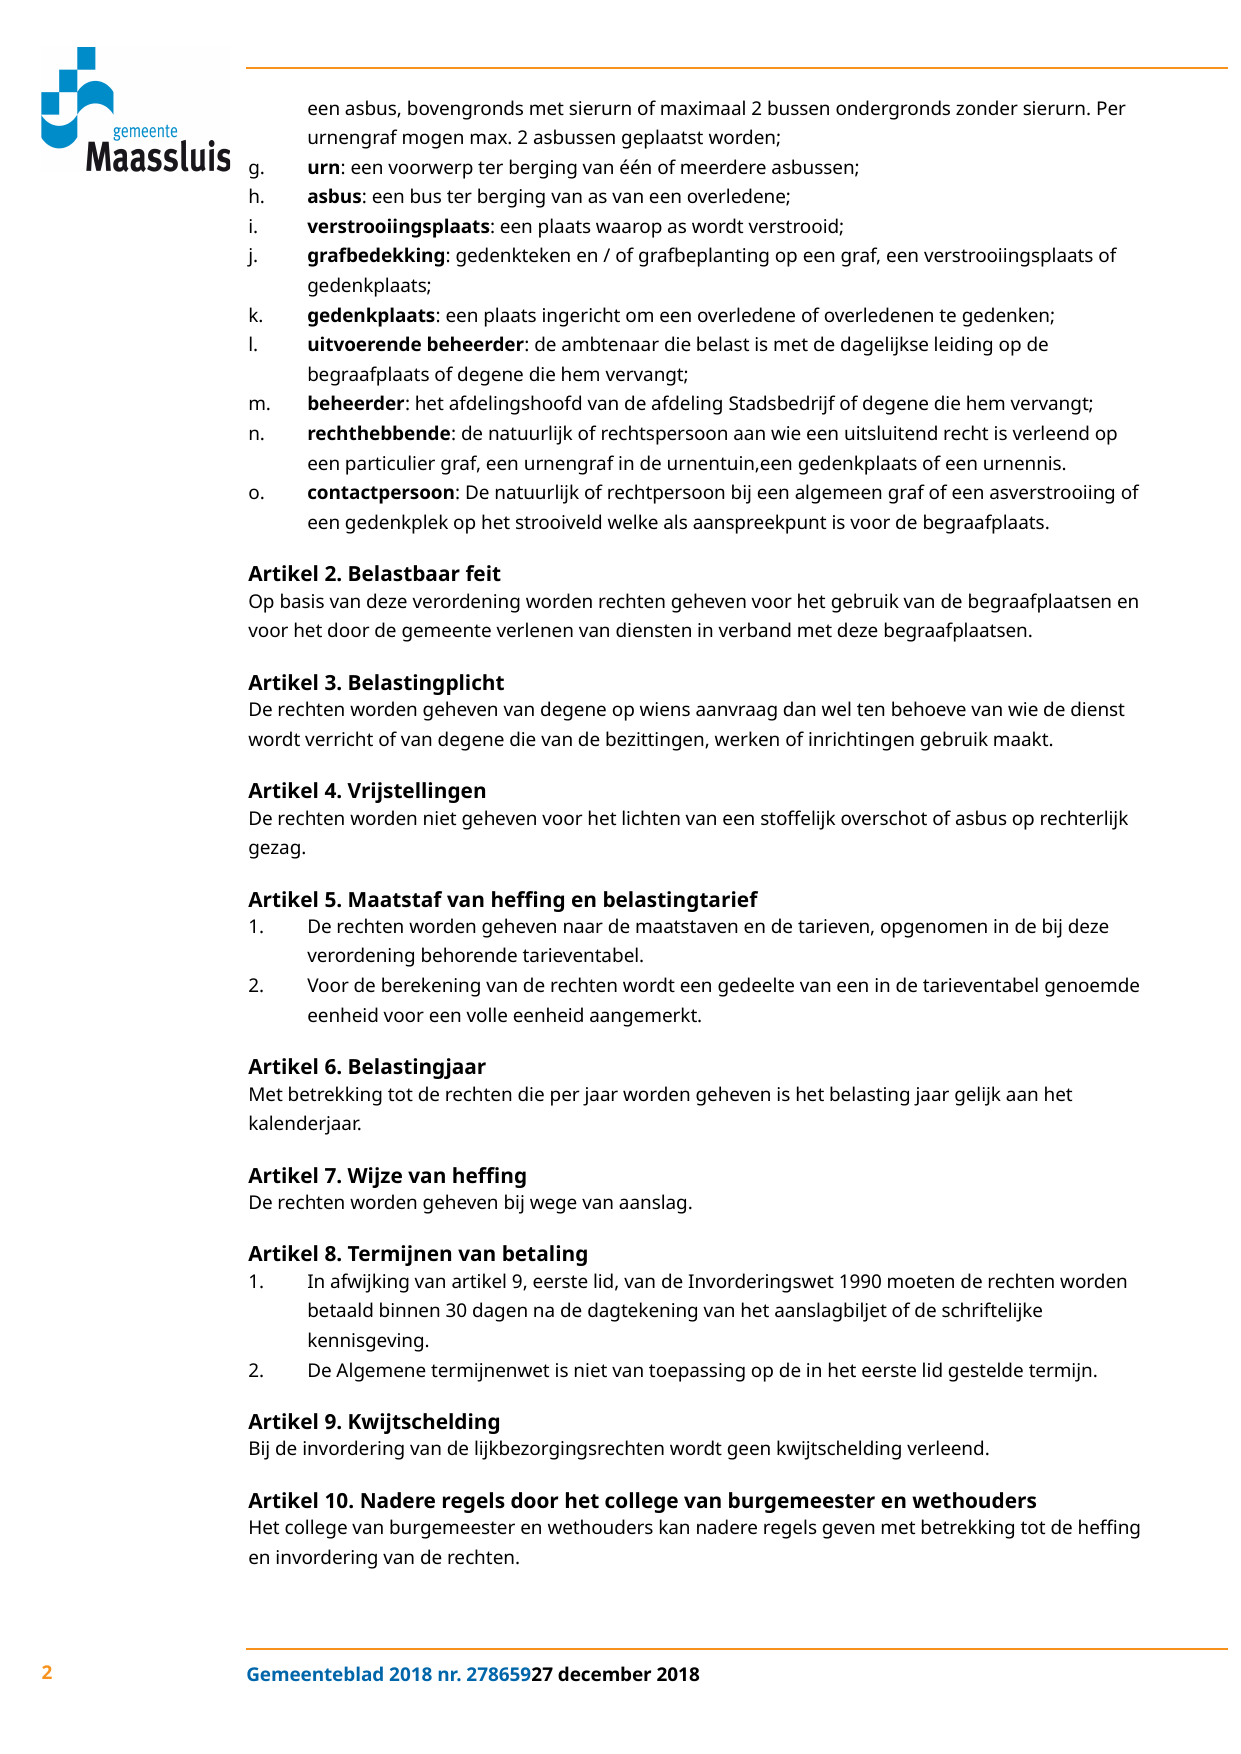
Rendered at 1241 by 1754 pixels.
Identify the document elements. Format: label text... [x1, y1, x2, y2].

text Artikel 5. Maatstaf van heffing en belastingtarief [248, 885, 1152, 913]
text De rechten worden geheven van degene op wiens aanvraag dan wel ten behoeve van wie de dienst wordt verricht of van degene die van de bezittingen, werken of inrichtingen gebruik maakt. [248, 696, 1152, 752]
picture [41, 47, 77, 92]
text Artikel 7. Wijze van heffing [248, 1161, 1152, 1189]
list asbus: een bus ter berging van as van een overledene; [248, 183, 1152, 209]
list gedenkplaats: een plaats ingericht om een overledene of overledenen te gedenken; [248, 302, 1152, 328]
text Met betrekking tot de rechten die per jaar worden geheven is het belasting jaar gelijk aan het kalenderjaar. [248, 1081, 1152, 1136]
list Voor de berekening van de rechten wordt een gedeelte van een in de tarieventabel genoemde eenheid voor een volle eenheid aangemerkt. [248, 972, 1152, 1028]
text Artikel 8. Termijnen van betaling [248, 1239, 1152, 1268]
text Artikel 6. Belastingjaar [248, 1052, 1152, 1081]
text Artikel 3. Belastingplicht [248, 668, 1152, 696]
list De rechten worden geheven naar de maatstaven en de tarieven, opgenomen in de bij deze verordening behorende tarieventabel. [248, 913, 1152, 968]
text De rechten worden geheven bij wege van aanslag. [248, 1189, 1152, 1215]
text Artikel 2. Belastbaar feit [248, 559, 1152, 588]
text Artikel 4. Vrijstellingen [248, 776, 1152, 805]
text Artikel 9. Kwijtschelding [248, 1407, 1152, 1436]
list uitvoerende beheerder: de ambtenaar die belast is met de dagelijkse leiding op de begraafplaats of degene die hem vervangt; [248, 331, 1152, 387]
list urn: een voorwerp ter berging van één of meerdere asbussen; [248, 154, 1152, 180]
text Bij de invordering van de lijkbezorgingsrechten wordt geen kwijtschelding verleend. [248, 1436, 1152, 1461]
list grafbedekking: gedenkteken en / of grafbeplanting op een graf, een verstrooiingsplaats of gedenkplaats; [248, 243, 1152, 298]
list contactpersoon: De natuurlijk of rechtpersoon bij een algemeen graf of een asverstrooiing of een gedenkplek op het strooiveld welke als aanspreekpunt is voor de begraafplaats. [248, 479, 1152, 535]
text Op basis van deze verordening worden rechten geheven voor het gebruik van de begraafplaatsen en voor het door de gemeente verlenen van diensten in verband met deze begraafplaatsen. [248, 588, 1152, 643]
list een asbus, bovengronds met sierurn of maximaal 2 bussen ondergronds zonder sierurn. Per urnengraf mogen max. 2 asbussen geplaatst worden; [248, 95, 1152, 150]
text Het college van burgemeester en wethouders kan nadere regels geven met betrekking tot de heffing en invordering van de rechten. [248, 1514, 1152, 1570]
text Artikel 10. Nadere regels door het college van burgemeester en wethouders [248, 1486, 1152, 1514]
list In afwijking van artikel 9, eerste lid, van de Invorderingswet 1990 moeten de rechten worden betaald binnen 30 dagen na de dagtekening van het aanslagbiljet of de schriftelijke kennisgeving. [248, 1268, 1152, 1353]
list De Algemene termijnenwet is niet van toepassing op de in het eerste lid gestelde termijn. [248, 1357, 1152, 1382]
list rechthebbende: de natuurlijk of rechtspersoon aan wie een uitsluitend recht is verleend op een particulier graf, een urnengraf in de urnentuin,een gedenkplaats of een urnennis. [248, 420, 1152, 476]
text De rechten worden niet geheven voor het lichten van een stoffelijk overschot of asbus op rechterlijk gezag. [248, 805, 1152, 860]
picture [41, 47, 231, 172]
list beheerder: het afdelingshoofd van de afdeling Stadsbedrijf of degene die hem vervangt; [248, 391, 1152, 416]
list verstrooiingsplaats: een plaats waarop as wordt verstrooid; [248, 213, 1152, 239]
